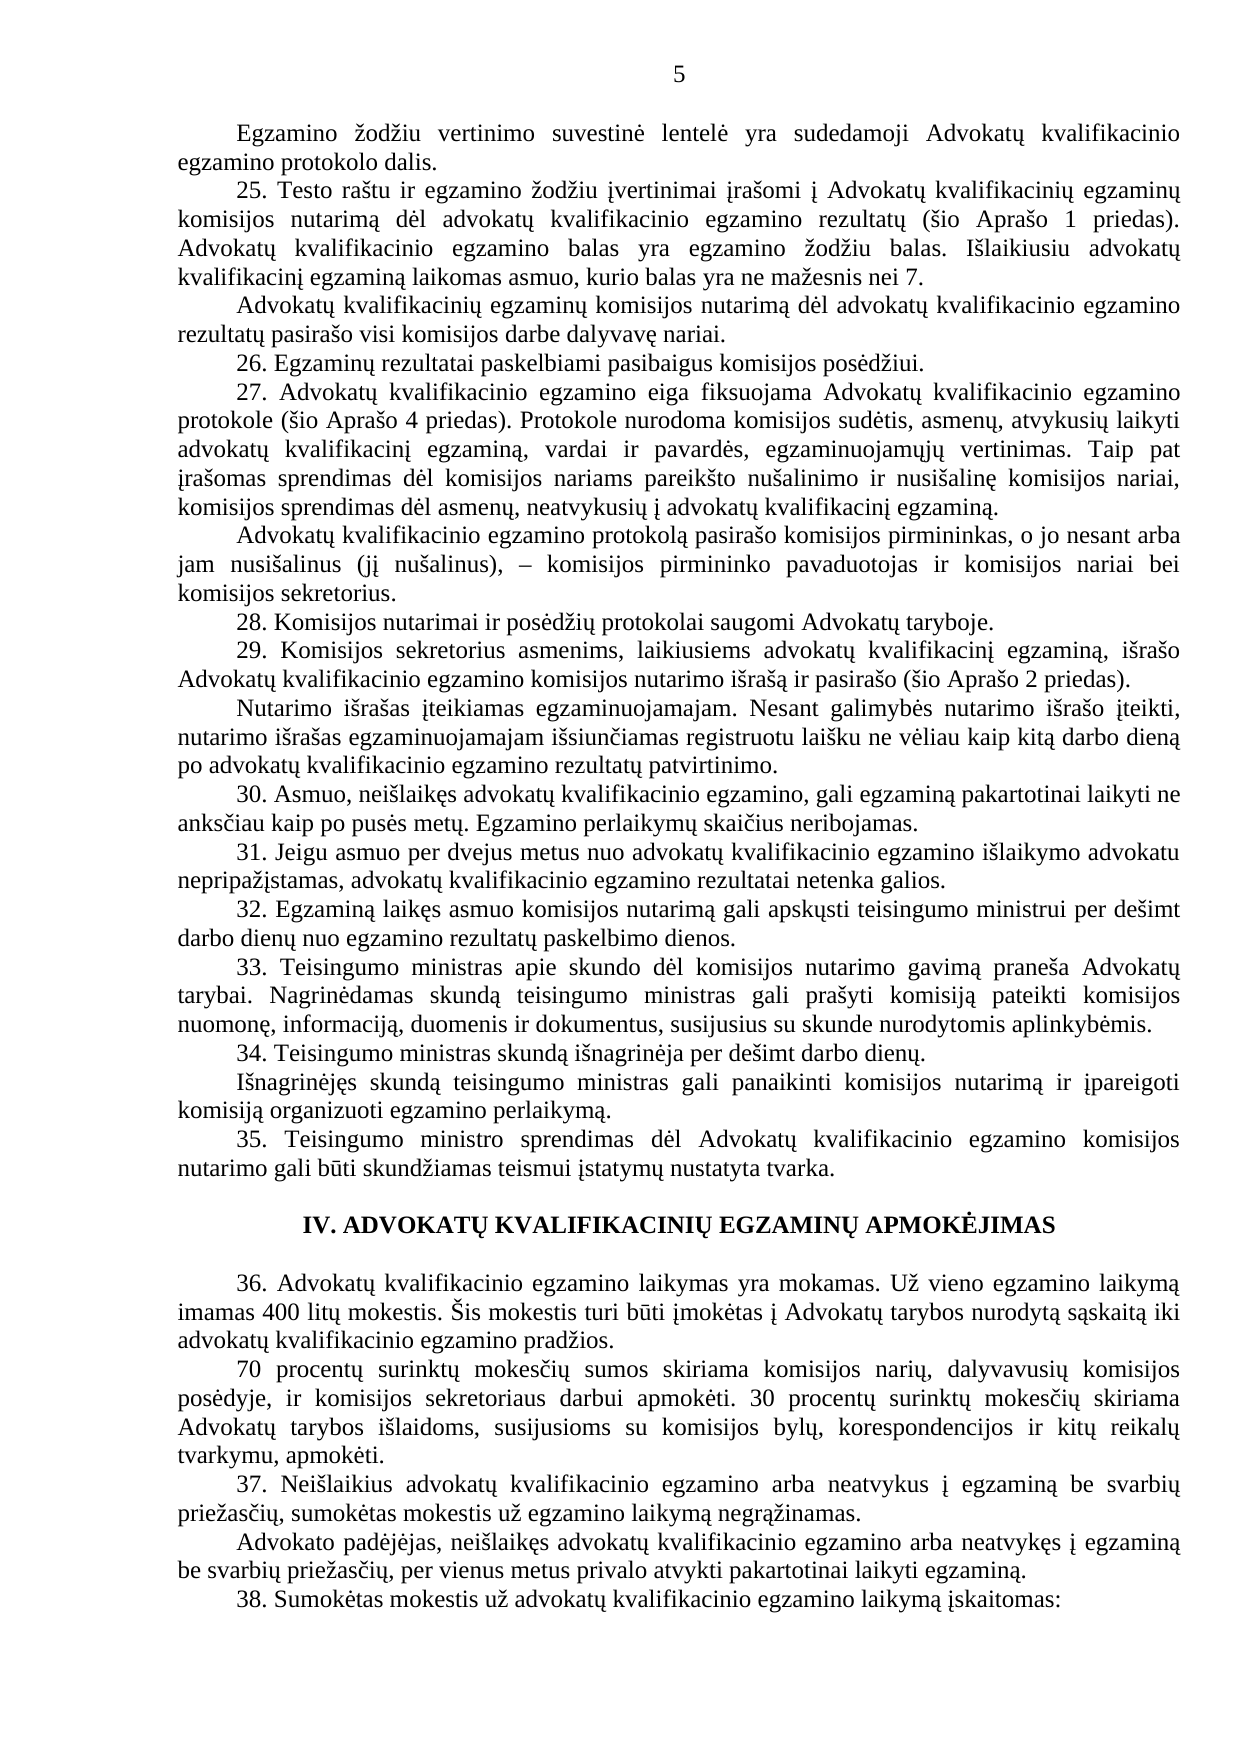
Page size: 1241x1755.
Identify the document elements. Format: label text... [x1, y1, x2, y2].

text 33. Teisingumo ministras apie skundo dėl komisijos nutarimo gavimą praneša Advokatų tarybai. Nagrinėdamas skundą teisingumo ministras gali prašyti komisiją pateikti komisijos nuomonę, informaciją, duomenis ir dokumentus, susijusius su skunde nurodytomis aplinkybėmis. [177, 952, 1181, 1038]
text Egzamino žodžiu vertinimo suvestinė lentelė yra sudedamoji Advokatų kvalifikacinio egzamino protokolo dalis. [177, 118, 1181, 176]
text 70 procentų surinktų mokesčių sumos skiriama komisijos narių, dalyvavusių komisijos posėdyje, ir komisijos sekretoriaus darbui apmokėti. 30 procentų surinktų mokesčių skiriama Advokatų tarybos išlaidoms, susijusioms su komisijos bylų, korespondencijos ir kitų reikalų tvarkymu, apmokėti. [177, 1354, 1181, 1469]
text 34. Teisingumo ministras skundą išnagrinėja per dešimt darbo dienų. [177, 1038, 1181, 1067]
text Advokatų kvalifikacinio egzamino protokolą pasirašo komisijos pirmininkas, o jo nesant arba jam nusišalinus (jį nušalinus), – komisijos pirmininko pavaduotojas ir komisijos nariai bei komisijos sekretorius. [177, 521, 1181, 607]
text 26. Egzaminų rezultatai paskelbiami pasibaigus komisijos posėdžiui. [177, 348, 1181, 377]
text 32. Egzaminą laikęs asmuo komisijos nutarimą gali apskųsti teisingumo ministrui per dešimt darbo dienų nuo egzamino rezultatų paskelbimo dienos. [177, 894, 1181, 952]
text 31. Jeigu asmuo per dvejus metus nuo advokatų kvalifikacinio egzamino išlaikymo advokatu nepripažįstamas, advokatų kvalifikacinio egzamino rezultatai netenka galios. [177, 837, 1181, 894]
text Advokato padėjėjas, neišlaikęs advokatų kvalifikacinio egzamino arba neatvykęs į egzaminą be svarbių priežasčių, per vienus metus privalo atvykti pakartotinai laikyti egzaminą. [177, 1527, 1181, 1584]
text 37. Neišlaikius advokatų kvalifikacinio egzamino arba neatvykus į egzaminą be svarbių priežasčių, sumokėtas mokestis už egzamino laikymą negrąžinamas. [177, 1469, 1181, 1527]
text 27. Advokatų kvalifikacinio egzamino eiga fiksuojama Advokatų kvalifikacinio egzamino protokole (šio Aprašo 4 priedas). Protokole nurodoma komisijos sudėtis, asmenų, atvykusių laikyti advokatų kvalifikacinį egzaminą, vardai ir pavardės, egzaminuojamųjų vertinimas. Taip pat įrašomas sprendimas dėl komisijos nariams pareikšto nušalinimo ir nusišalinę komisijos nariai, komisijos sprendimas dėl asmenų, neatvykusių į advokatų kvalifikacinį egzaminą. [177, 377, 1181, 521]
text 29. Komisijos sekretorius asmenims, laikiusiems advokatų kvalifikacinį egzaminą, išrašo Advokatų kvalifikacinio egzamino komisijos nutarimo išrašą ir pasirašo (šio Aprašo 2 priedas). [177, 636, 1181, 693]
text Advokatų kvalifikacinių egzaminų komisijos nutarimą dėl advokatų kvalifikacinio egzamino rezultatų pasirašo visi komisijos darbe dalyvavę nariai. [177, 291, 1181, 348]
text 25. Testo raštu ir egzamino žodžiu įvertinimai įrašomi į Advokatų kvalifikacinių egzaminų komisijos nutarimą dėl advokatų kvalifikacinio egzamino rezultatų (šio Aprašo 1 priedas). Advokatų kvalifikacinio egzamino balas yra egzamino žodžiu balas. Išlaikiusiu advokatų kvalifikacinį egzaminą laikomas asmuo, kurio balas yra ne mažesnis nei 7. [177, 176, 1181, 291]
text Nutarimo išrašas įteikiamas egzaminuojamajam. Nesant galimybės nutarimo išrašo įteikti, nutarimo išrašas egzaminuojamajam išsiunčiamas registruotu laišku ne vėliau kaip kitą darbo dieną po advokatų kvalifikacinio egzamino rezultatų patvirtinimo. [177, 693, 1181, 779]
text 28. Komisijos nutarimai ir posėdžių protokolai saugomi Advokatų taryboje. [177, 607, 1181, 636]
text IV. ADVOKATŲ KVALIFIKACINIŲ EGZAMINŲ APMOKĖJIMAS [177, 1211, 1181, 1239]
text 36. Advokatų kvalifikacinio egzamino laikymas yra mokamas. Už vieno egzamino laikymą imamas 400 litų mokestis. Šis mokestis turi būti įmokėtas į Advokatų tarybos nurodytą sąskaitą iki advokatų kvalifikacinio egzamino pradžios. [177, 1268, 1181, 1354]
text 38. Sumokėtas mokestis už advokatų kvalifikacinio egzamino laikymą įskaitomas: [177, 1584, 1181, 1613]
text 35. Teisingumo ministro sprendimas dėl Advokatų kvalifikacinio egzamino komisijos nutarimo gali būti skundžiamas teismui įstatymų nustatyta tvarka. [177, 1124, 1181, 1182]
text 30. Asmuo, neišlaikęs advokatų kvalifikacinio egzamino, gali egzaminą pakartotinai laikyti ne anksčiau kaip po pusės metų. Egzamino perlaikymų skaičius neribojamas. [177, 779, 1181, 837]
text Išnagrinėjęs skundą teisingumo ministras gali panaikinti komisijos nutarimą ir įpareigoti komisiją organizuoti egzamino perlaikymą. [177, 1067, 1181, 1124]
